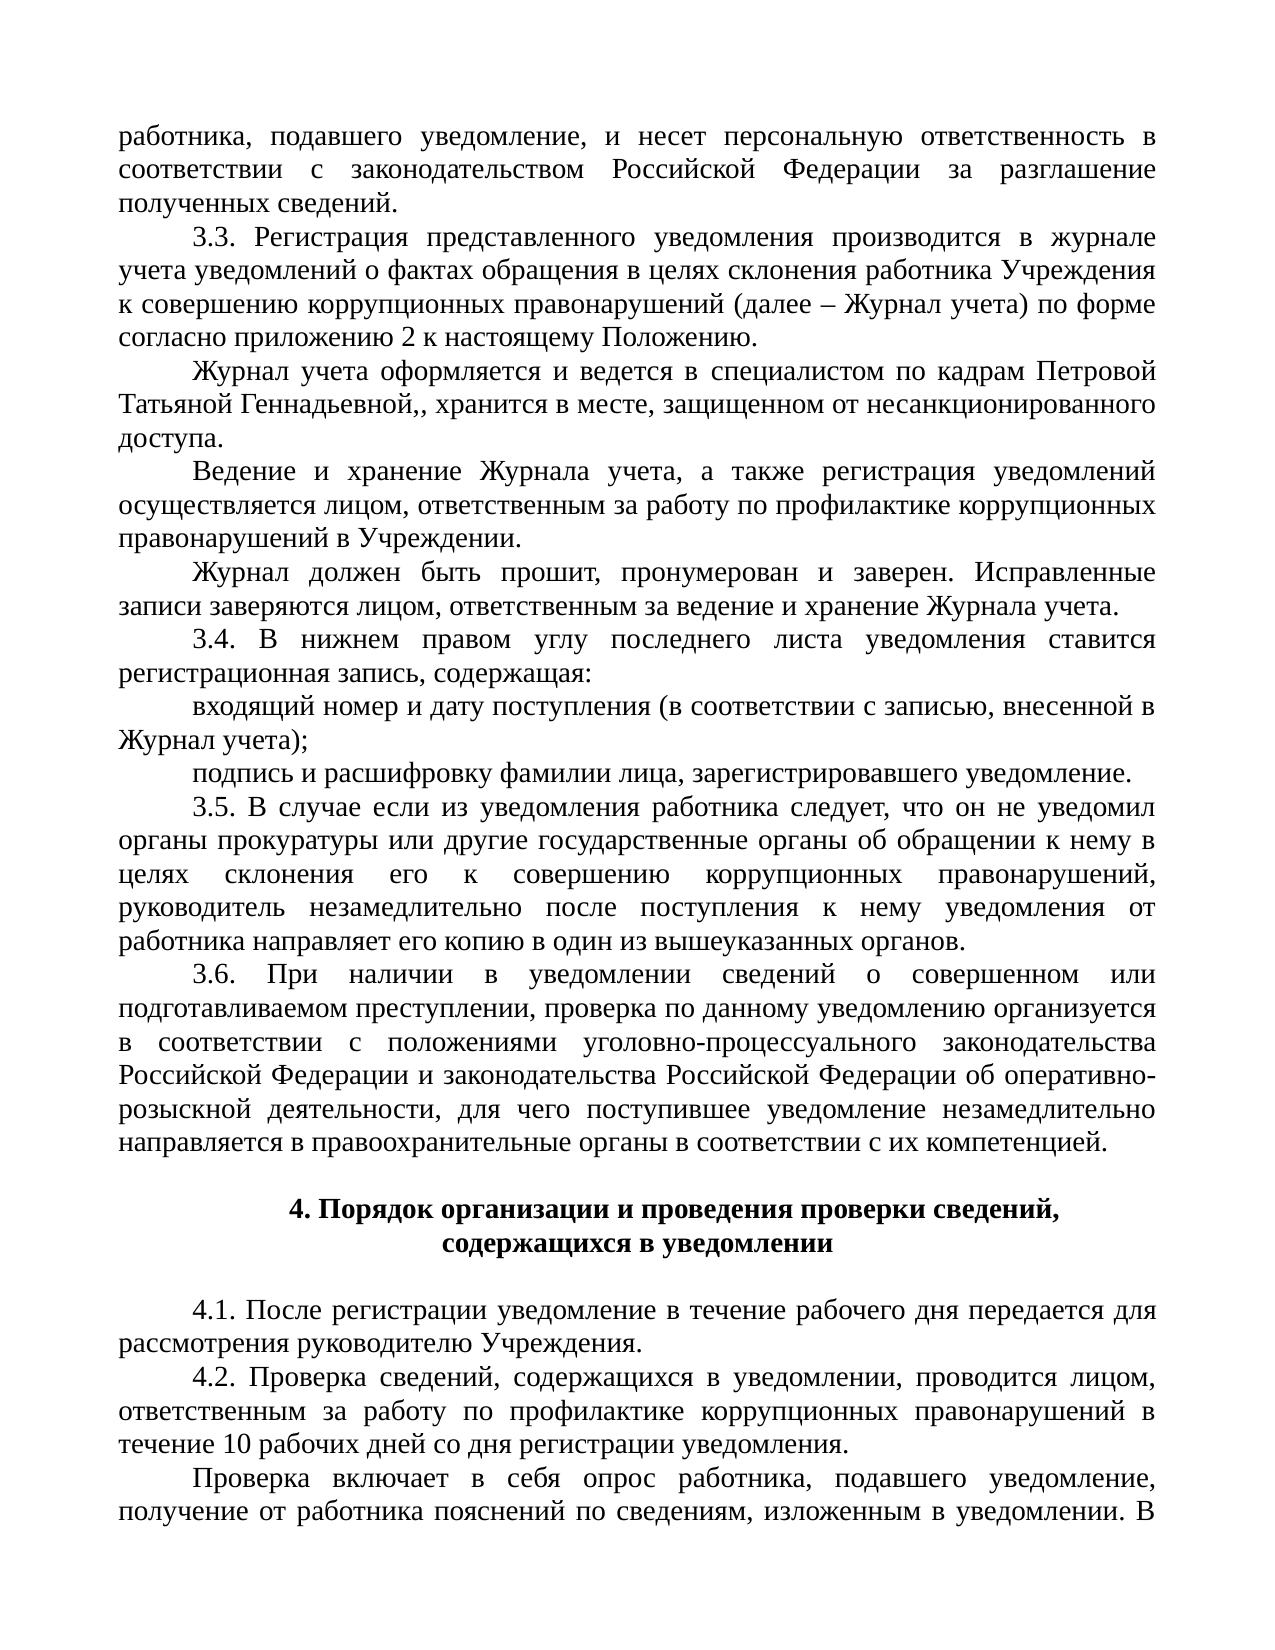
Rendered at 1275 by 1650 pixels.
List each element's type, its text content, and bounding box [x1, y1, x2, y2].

text 4.2. Проверка сведений, содержащихся в уведомлении, проводится лицом, ответственным за работу по профилактике коррупционных правонарушений в течение 10 рабочих дней со дня регистрации уведомления. [118, 1359, 1157, 1460]
text Проверка включает в себя опрос работника, подавшего уведомление, получение от работника пояснений по сведениям, изложенным в уведомлении. В [118, 1460, 1157, 1527]
text работника, подавшего уведомление, и несет персональную ответственность в соответствии с законодательством Российской Федерации за разглашение полученных сведений. [118, 118, 1157, 219]
text Ведение и хранение Журнала учета, а также регистрация уведомлений осуществляется лицом, ответственным за работу по профилактике коррупционных правонарушений в Учреждении. [118, 453, 1157, 554]
text Журнал должен быть прошит, пронумерован и заверен. Исправленные записи заверяются лицом, ответственным за ведение и хранение Журнала учета. [118, 554, 1157, 621]
text 4. Порядок организации и проведения проверки сведений, содержащихся в уведомлении [118, 1191, 1157, 1258]
text 4.1. После регистрации уведомление в течение рабочего дня передается для рассмотрения руководителю Учреждения. [118, 1292, 1157, 1359]
text подпись и расшифровку фамилии лица, зарегистрировавшего уведомление. [118, 755, 1157, 789]
text входящий номер и дату поступления (в соответствии с записью, внесенной в Журнал учета); [118, 688, 1157, 755]
text 3.6. При наличии в уведомлении сведений о совершенном или подготавливаемом преступлении, проверка по данному уведомлению организуется в соответствии с положениями уголовно-процессуального законодательства Российской Федерации и законодательства Российской Федерации об оперативно-розыскной деятельности, для чего поступившее уведомление незамедлительно направляется в правоохранительные органы в соответствии с их компетенцией. [118, 957, 1157, 1158]
text 3.5. В случае если из уведомления работника следует, что он не уведомил органы прокуратуры или другие государственные органы об обращении к нему в целях склонения его к совершению коррупционных правонарушений, руководитель незамедлительно после поступления к нему уведомления от работника направляет его копию в один из вышеуказанных органов. [118, 789, 1157, 957]
text 3.3. Регистрация представленного уведомления производится в журнале учета уведомлений о фактах обращения в целях склонения работника Учреждения к совершению коррупционных правонарушений (далее – Журнал учета) по форме согласно приложению 2 к настоящему Положению. [118, 219, 1157, 353]
text Журнал учета оформляется и ведется в специалистом по кадрам Петровой Татьяной Геннадьевной,, хранится в месте, защищенном от несанкционированного доступа. [118, 353, 1157, 453]
text 3.4. В нижнем правом углу последнего листа уведомления ставится регистрационная запись, содержащая: [118, 621, 1157, 688]
